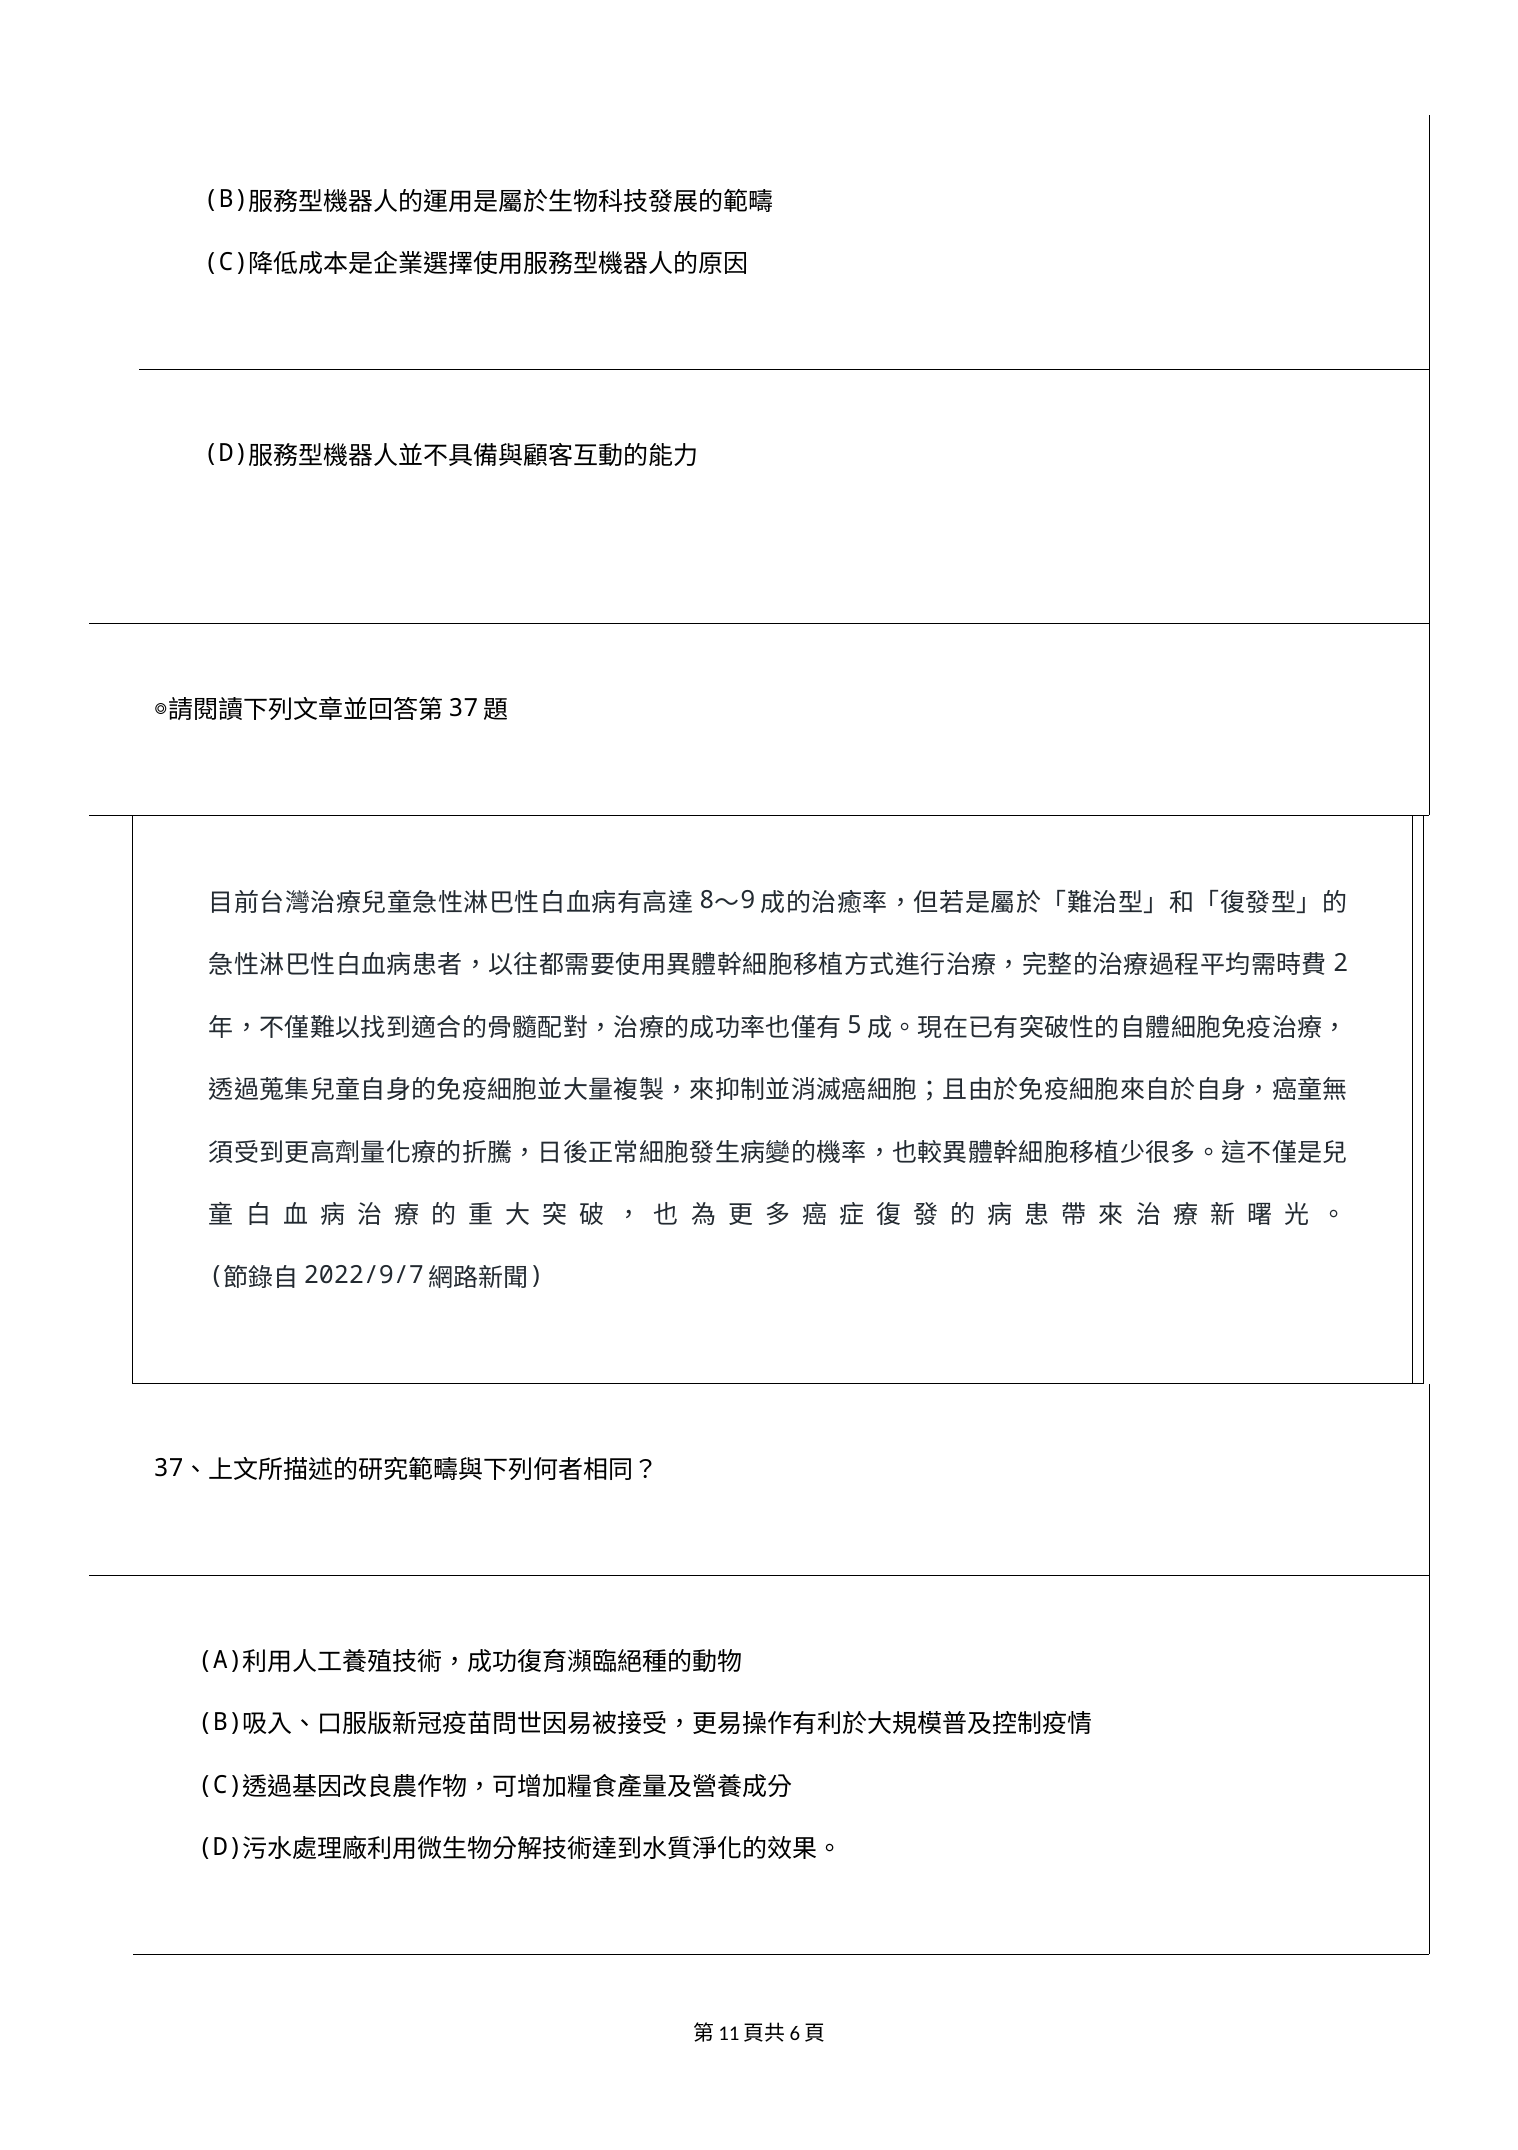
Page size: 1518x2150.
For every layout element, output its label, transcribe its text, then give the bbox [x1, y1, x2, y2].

subtitle ◎請閱讀下列文章並回答第37題 [88, 623, 1429, 815]
subtitle (D)污水處理廠利用微生物分解技術達到水質淨化的效果。 [133, 1827, 1429, 1954]
subtitle (A)利用人工養殖技術，成功復育瀕臨絕種的動物 [133, 1575, 1429, 1702]
subtitle (B)服務型機器人的運用是屬於生物科技發展的範疇 [139, 115, 1429, 242]
table_header [1413, 816, 1423, 1383]
subtitle 37、上文所描述的研究範疇與下列何者相同？ [89, 1384, 1429, 1575]
subtitle (B)吸入、口服版新冠疫苗問世因易被接受，更易操作有利於大規模普及控制疫情 [133, 1702, 1429, 1765]
table_header 目前台灣治療兒童急性淋巴性白血病有高達8～9成的治癒率，但若是屬於「難治型」和「復發型」的急性淋巴性白血病患者，以往都需要使用異體幹細胞移植方式進行治療，完整的治療過程平均需時費2年，不僅難以找到適合的骨髓配對，治療的成功率也僅有5成。現在已有突破性的自體細胞免疫治療，透過蒐集兒童自身的免疫細胞並大量複製，來抑制並消滅癌細胞；且由於免疫細胞來自於自身，癌童無須受到更高劑量化療的折騰，日後正常細胞發生病變的機率，也較異體幹細胞移植少很多。這不僅是兒童白血病治療的重大突破，也為更多癌症復發的病患帶來治療新曙光。 (節錄自2022/9/7網路新聞) [133, 816, 1412, 1383]
subtitle (C)透過基因改良農作物，可增加糧食產量及營養成分 [133, 1765, 1429, 1827]
subtitle (C)降低成本是企業選擇使用服務型機器人的原因 [139, 242, 1429, 369]
subtitle (D)服務型機器人並不具備與顧客互動的能力 [89, 369, 1429, 496]
